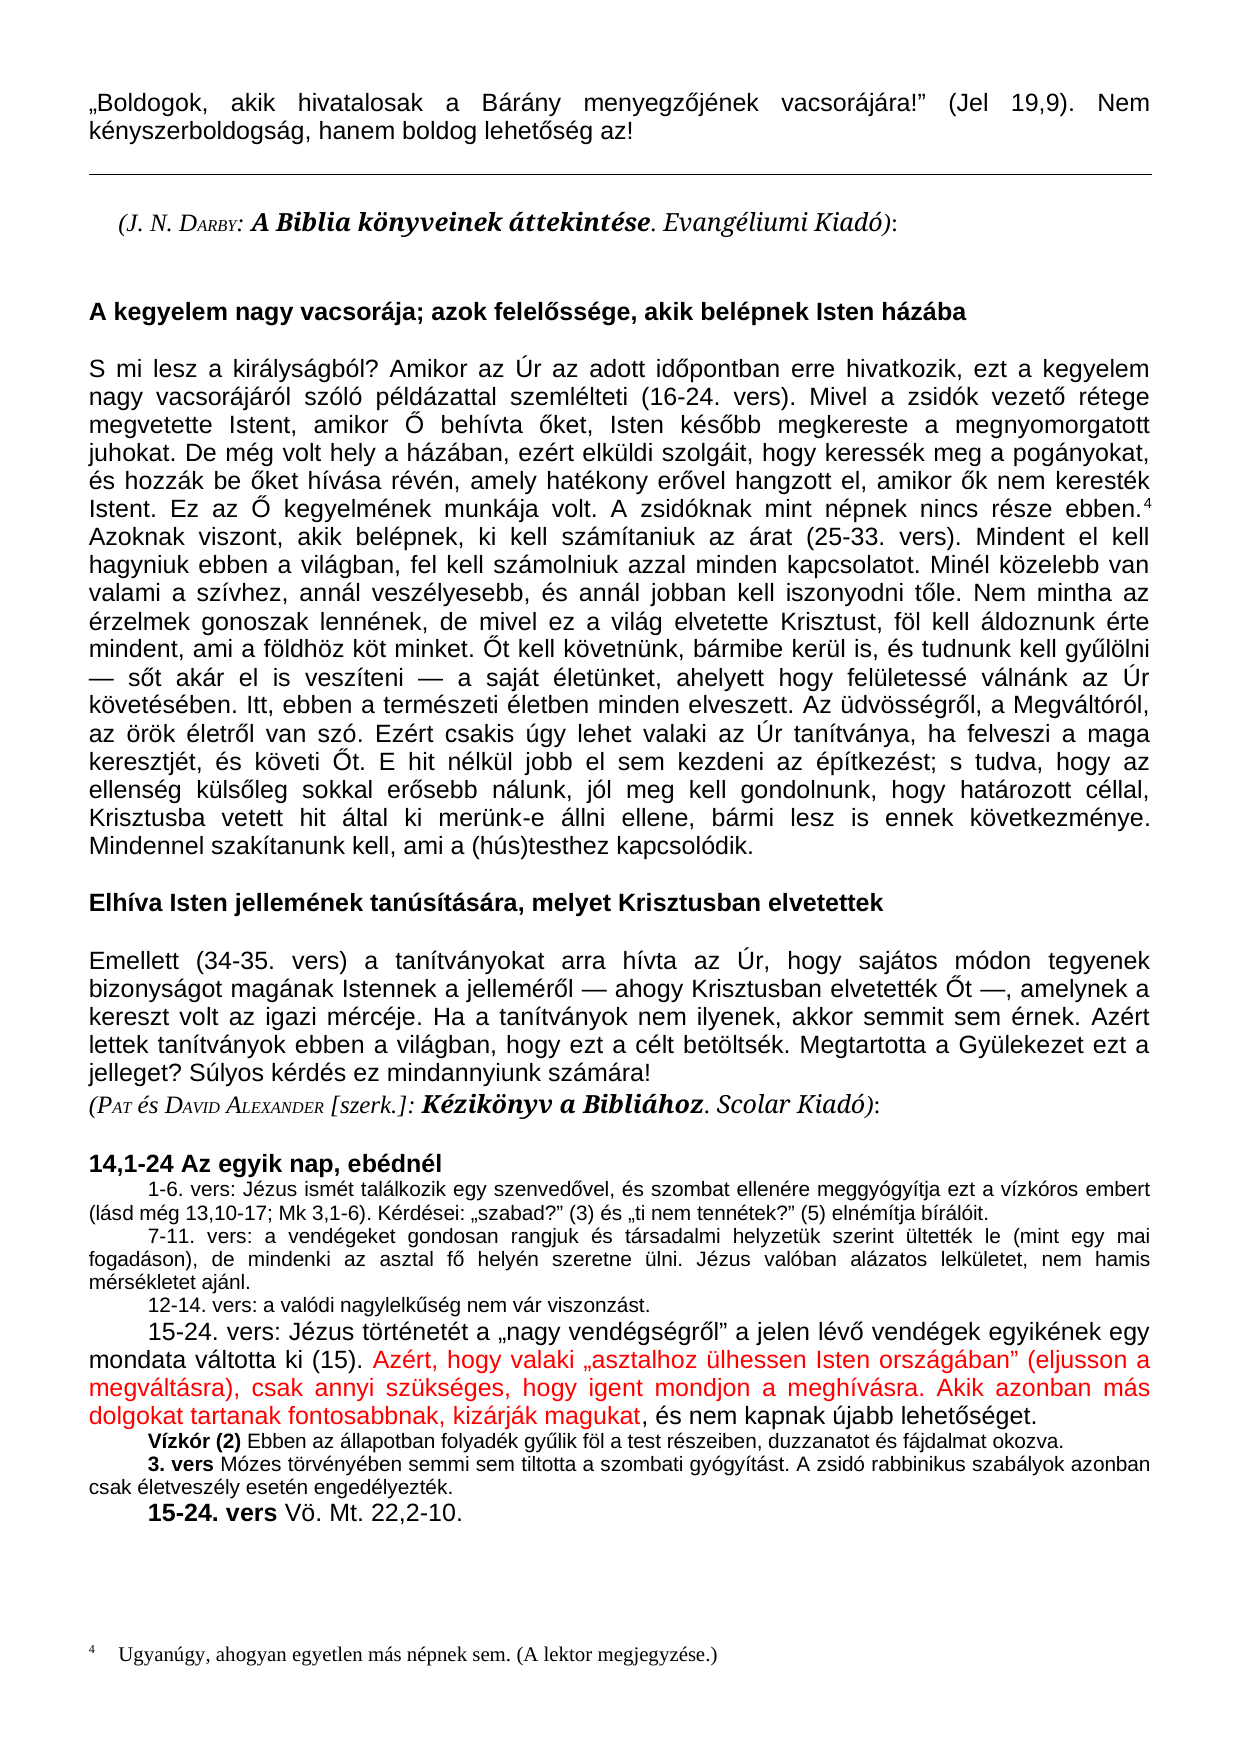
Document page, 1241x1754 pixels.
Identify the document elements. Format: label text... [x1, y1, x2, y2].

text 15-24. vers: Jézus történetét a „nagy vendégségről” a jelen lévő vendégek egyikének egy mondata váltotta ki (15). Azért, hogy valaki „asztalhoz ülhessen Isten országában” (eljusson a megváltásra), csak annyi szükséges, hogy igent mondjon a meghívásra. Akik azonban más dolgokat tartanak fontosabbnak, kizárják magukat, és nem kapnak újabb lehetőséget. [88, 1317, 1152, 1429]
text S mi lesz a királyságból? Amikor az Úr az adott időpontban erre hivatkozik, ezt a kegyelem nagy vacsorájáról szóló példázattal szemlélteti (16-24. vers). Mivel a zsidók vezető rétege megvetette Istent, amikor Ő behívta őket, Isten később megkereste a megnyomorgatott juhokat. De még volt hely a házában, ezért elküldi szolgáit, hogy keressék meg a pogányokat, és hozzák be őket hívása révén, amely hatékony erővel hangzott el, amikor ők nem keresték Istent. Ez az Ő kegyelmének munkája volt. A zsidóknak mint népnek nincs része ebben. Azoknak viszont, akik belépnek, ki kell számítaniuk az árat (25-33. vers). Mindent el kell hagyniuk ebben a világban, fel kell számolniuk azzal minden kapcsolatot. Minél közelebb van valami a szívhez, annál veszélyesebb, és annál jobban kell iszonyodni tőle. Nem mintha az érzelmek gonoszak lennének, de mivel ez a világ elvetette Krisztust, föl kell áldoznunk érte mindent, ami a földhöz köt minket. Őt kell követnünk, bármibe kerül is, és tudnunk kell gyűlölni — sőt akár el is veszíteni — a saját életünket, ahelyett hogy felületessé válnánk az Úr követésében. Itt, ebben a természeti életben minden elveszett. Az üdvösségről, a Megváltóról, az örök életről van szó. Ezért csakis úgy lehet valaki az Úr tanítványa, ha felveszi a maga keresztjét, és követi Őt. E hit nélkül jobb el sem kezdeni az építkezést; s tudva, hogy az ellenség külsőleg sokkal erősebb nálunk, jól meg kell gondolnunk, hogy határozott céllal, Krisztusba vetett hit által ki merünk‑e állni ellene, bármi lesz is ennek következménye. Mindennel szakítanunk kell, ami a (hús)testhez kapcsolódik. [88, 355, 1152, 859]
text (Pat és David Alexander [szerk.]: Kézikönyv a Bibliához. Scolar Kiadó): [88, 1086, 1152, 1120]
text 14,1-24 Az egyik nap, ebédnél [88, 1150, 1152, 1178]
text Vízkór (2) Ebben az állapotban folyadék gyűlik föl a test részeiben, duzzanatot és fájdalmat okozva. [88, 1429, 1152, 1453]
text 12-14. vers: a valódi nagylelkűség nem vár viszonzást. [88, 1294, 1152, 1317]
text 15-24. vers Vö. Mt. 22,2-10. [88, 1499, 1152, 1527]
text Ugyanúgy, ahogyan egyetlen más népnek sem. (A lektor megjegyzése.) [88, 1642, 1152, 1665]
text „Boldogok, akik hivatalosak a Bárány menyegzőjének vacsorájára!” (Jel 19,9). Nem kényszerboldogság, hanem boldog lehetőség az! [88, 88, 1152, 144]
text (J. N. Darby: A Biblia könyveinek áttekintése. Evangéliumi Kiadó): [88, 175, 1152, 268]
text 1-6. vers: Jézus ismét találkozik egy szenvedővel, és szombat ellenére meggyógyítja ezt a vízkóros embert (lásd még 13,10-17; Mk 3,1-6). Kérdései: „szabad?” (3) és „ti nem tennétek?” (5) elnémítja bírálóit. [88, 1178, 1152, 1224]
text Elhíva Isten jellemének tanúsítására, melyet Krisztusban elvetettek [88, 889, 1152, 917]
text A kegyelem nagy vacsorája; azok felelőssége, akik belépnek Isten házába [88, 297, 1152, 326]
text 3. vers Mózes törvényében semmi sem tiltotta a szombati gyógyítást. A zsidó rabbinikus szabályok azonban csak életveszély esetén engedélyezték. [88, 1453, 1152, 1499]
text 7-11. vers: a vendégeket gondosan rangjuk és társadalmi helyzetük szerint ültették le (mint egy mai fogadáson), de mindenki az asztal fő helyén szeretne ülni. Jézus valóban alázatos lelkületet, nem hamis mérsékletet ajánl. [88, 1224, 1152, 1294]
text Emellett (34-35. vers) a tanítványokat arra hívta az Úr, hogy sajátos módon tegyenek bizonyságot magának Istennek a jelleméről — ahogy Krisztusban elvetették Őt —, amelynek a kereszt volt az igazi mércéje. Ha a tanítványok nem ilyenek, akkor semmit sem érnek. Azért lettek tanítványok ebben a világban, hogy ezt a célt betöltsék. Megtartotta a Gyülekezet ezt a jelleget? Súlyos kérdés ez mindannyiunk számára! [88, 946, 1152, 1086]
